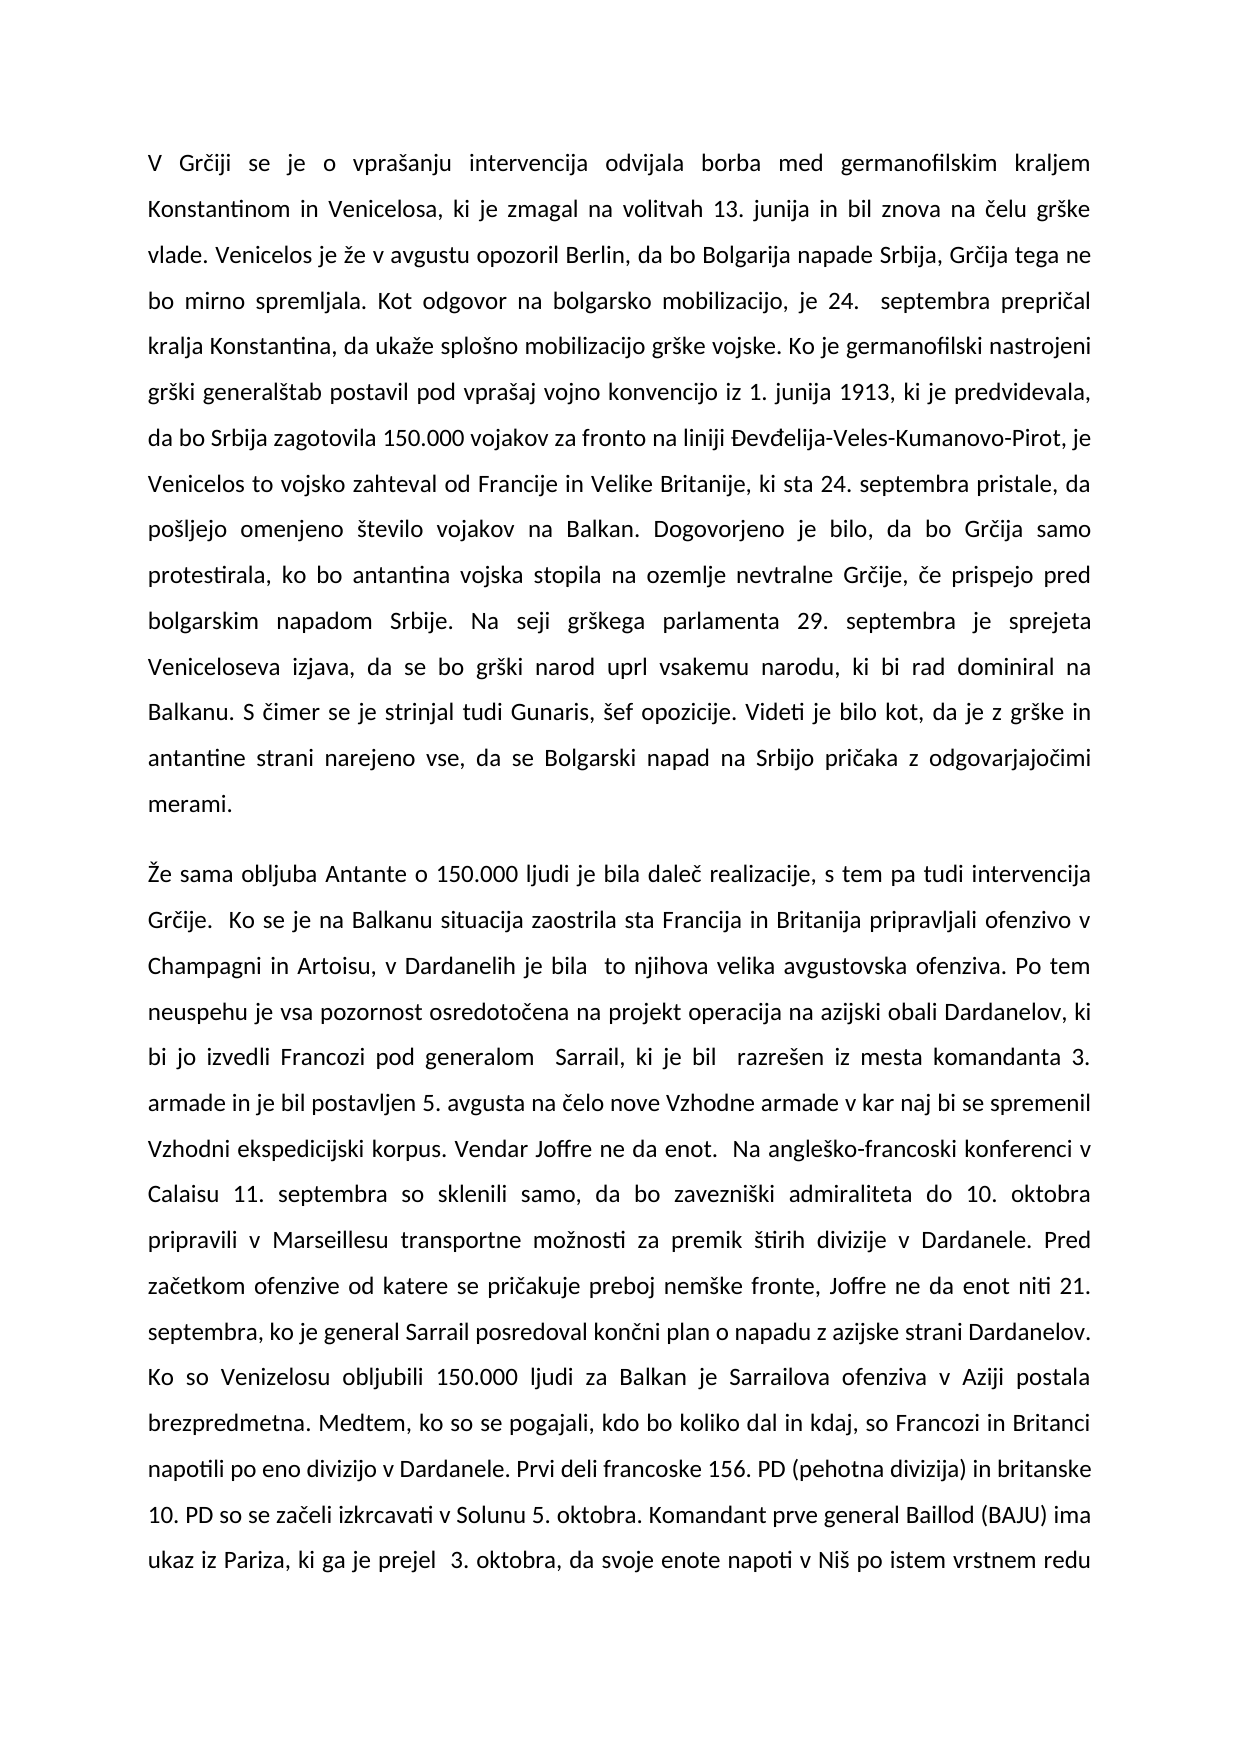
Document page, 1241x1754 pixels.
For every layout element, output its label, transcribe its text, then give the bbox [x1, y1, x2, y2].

text Že sama obljuba Antante o 150.000 ljudi je bila daleč realizacije, s tem pa tudi intervencija Grčije. Ko se je na Balkanu situacija zaostrila sta Francija in Britanija pripravljali ofenzivo v Champagni in Artoisu, v Dardanelih je bila to njihova velika avgustovska ofenziva. Po tem neuspehu je vsa pozornost osredotočena na projekt operacija na azijski obali Dardanelov, ki bi jo izvedli Francozi pod generalom Sarrail, ki je bil razrešen iz mesta komandanta 3. armade in je bil postavljen 5. avgusta na čelo nove Vzhodne armade v kar naj bi se spremenil Vzhodni ekspedicijski korpus. Vendar Joffre ne da enot. Na angleško-francoski konferenci v Calaisu 11. septembra so sklenili samo, da bo zavezniški admiraliteta do 10. oktobra pripravili v Marseillesu transportne možnosti za premik štirih divizije v Dardanele. Pred začetkom ofenzive od katere se pričakuje preboj nemške fronte, Joffre ne da enot niti 21. septembra, ko je general Sarrail posredoval končni plan o napadu z azijske strani Dardanelov. Ko so Venizelosu obljubili 150.000 ljudi za Balkan je Sarrailova ofenziva v Aziji postala brezpredmetna. Medtem, ko so se pogajali, kdo bo koliko dal in kdaj, so Francozi in Britanci napotili po eno divizijo v Dardanele. Prvi deli francoske 156. PD (pehotna divizija) in britanske 10. PD so se začeli izkrcavati v Solunu 5. oktobra. Komandant prve general Baillod (BAJU) ima ukaz iz Pariza, ki ga je prejel 3. oktobra, da svoje enote napoti v Niš po istem vrstnem redu [148, 858, 1093, 1575]
text V Grčiji se je o vprašanju intervencija odvijala borba med germanofilskim kraljem Konstantinom in Venicelosa, ki je zmagal na volitvah 13. junija in bil znova na čelu grške vlade. Venicelos je že v avgustu opozoril Berlin, da bo Bolgarija napade Srbija, Grčija tega ne bo mirno spremljala. Kot odgovor na bolgarsko mobilizacijo, je 24. septembra prepričal kralja Konstantina, da ukaže splošno mobilizacijo grške vojske. Ko je germanofilski nastrojeni grški generalštab postavil pod vprašaj vojno konvencijo iz 1. junija 1913, ki je predvidevala, da bo Srbija zagotovila 150.000 vojakov za fronto na liniji Đevđelija-Veles-Kumanovo-Pirot, je Venicelos to vojsko zahteval od Francije in Velike Britanije, ki sta 24. septembra pristale, da pošljejo omenjeno število vojakov na Balkan. Dogovorjeno je bilo, da bo Grčija samo protestirala, ko bo antantina vojska stopila na ozemlje nevtralne Grčije, če prispejo pred bolgarskim napadom Srbije. Na seji grškega parlamenta 29. septembra je sprejeta Veniceloseva izjava, da se bo grški narod uprl vsakemu narodu, ki bi rad dominiral na Balkanu. S čimer se je strinjal tudi Gunaris, šef opozicije. Videti je bilo kot, da je z grške in antantine strani narejeno vse, da se Bolgarski napad na Srbijo pričaka z odgovarjajočimi merami. [148, 148, 1093, 818]
